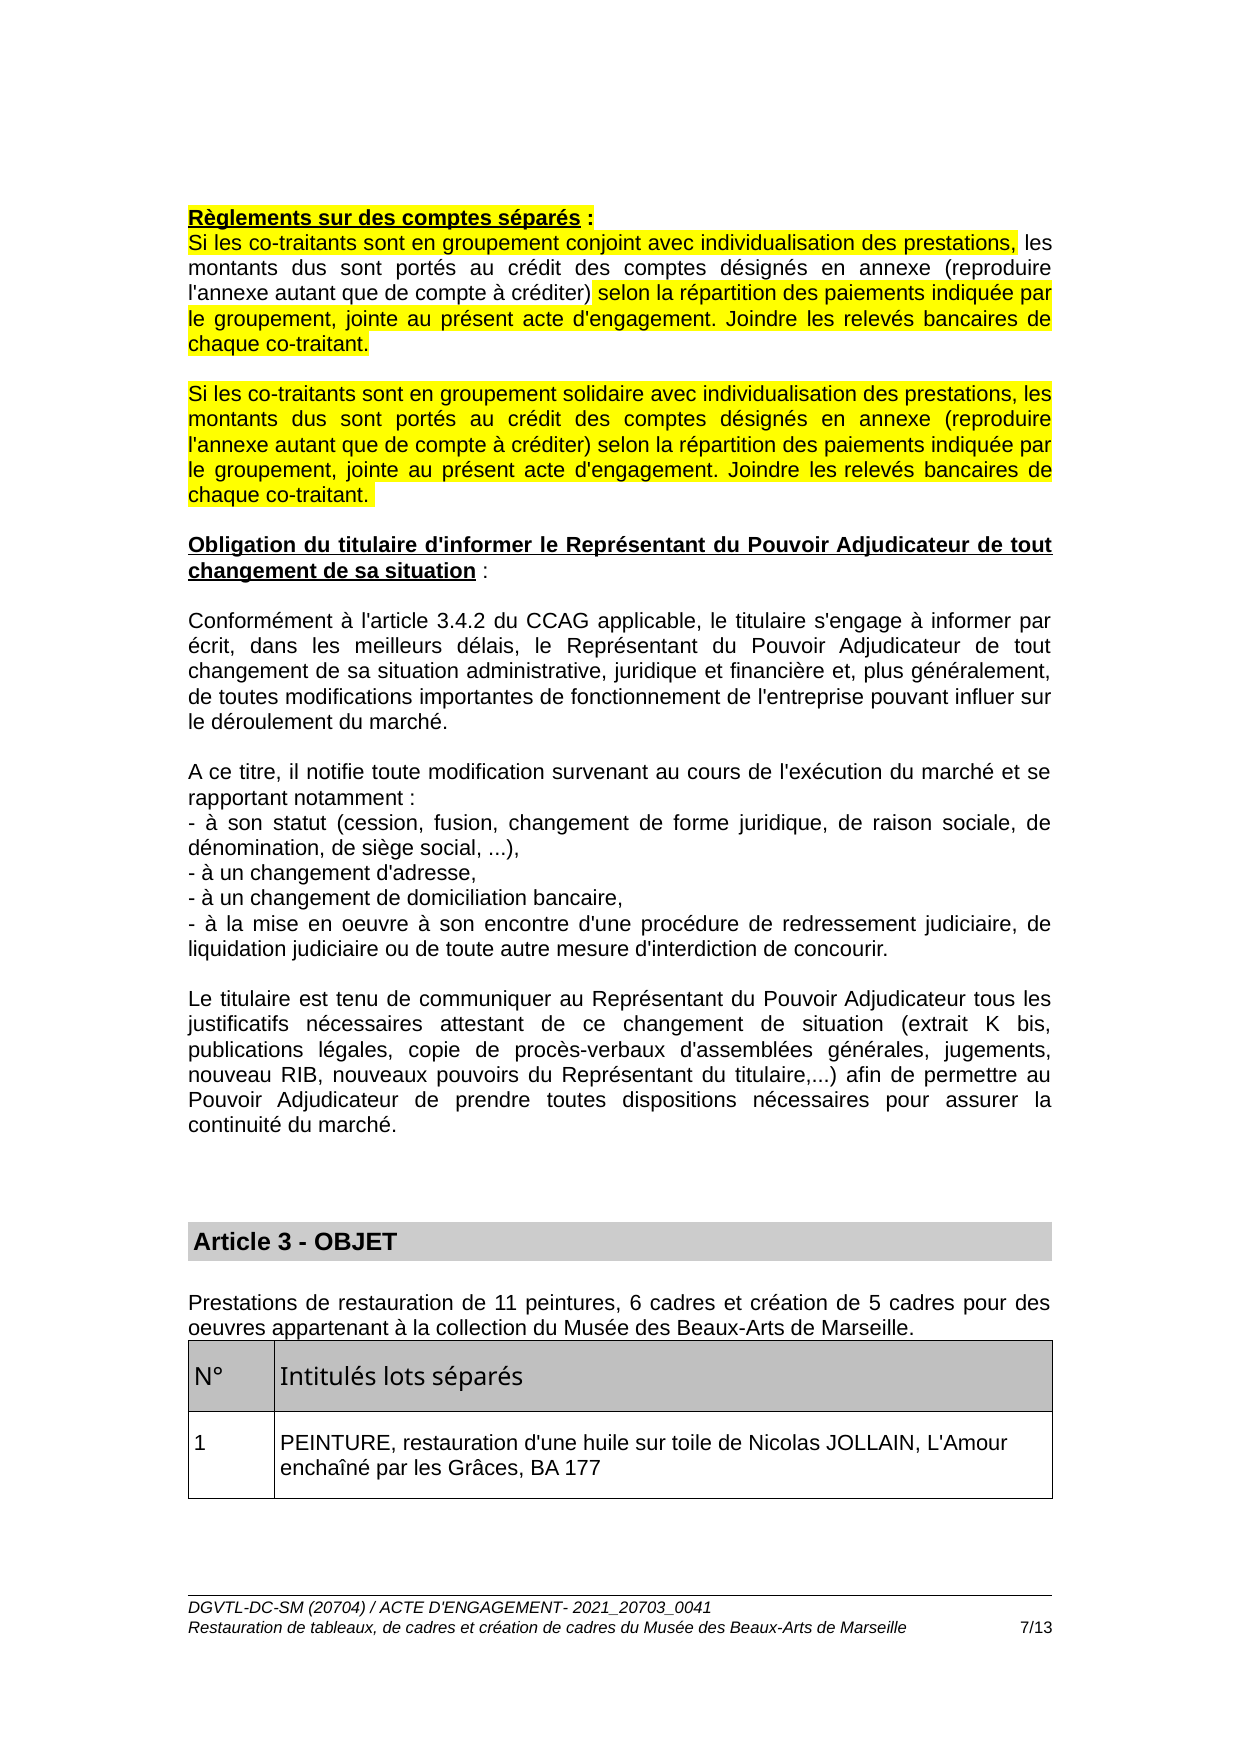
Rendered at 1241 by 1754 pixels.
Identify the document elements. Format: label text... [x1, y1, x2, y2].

table_cell PEINTURE, restauration d'une huile sur toile de Nicolas JOLLAIN, L'Amour enchaîné par les Grâces, BA 177 [275, 1412, 1052, 1498]
text Obligation du titulaire d'informer le Représentant du Pouvoir Adjudicateur de tout [188, 532, 1052, 554]
text Prestations de restauration de 11 peintures, 6 cadres et création de 5 cadres pour des oeuvres appartenant à la collection du Musée des Beaux-Arts de Marseille. [188, 1290, 1052, 1340]
text Le titulaire est tenu de communiquer au Représentant du Pouvoir Adjudicateur tous les justificatifs nécessaires attestant de ce changement de situation (extrait K bis, publications légales, copie de procès-verbaux d'assemblées générales, jugements, nouveau RIB, nouveaux pouvoirs du Représentant du titulaire,...) afin de permettre au Pouvoir Adjudicateur de prendre toutes dispositions nécessaires pour assurer la continuité du marché. [188, 986, 1052, 1137]
text Conformément à l'article 3.4.2 du CCAG applicable, le titulaire s'engage à informer par écrit, dans les meilleurs délais, le Représentant du Pouvoir Adjudicateur de tout changement de sa situation administrative, juridique et financière et, plus généralement, de toutes modifications importantes de fonctionnement de l'entreprise pouvant influer sur le déroulement du marché. [188, 608, 1052, 734]
text - à son statut (cession, fusion, changement de forme juridique, de raison sociale, de dénomination, de siège social, ...), [188, 809, 1052, 860]
table_cell 1 [189, 1412, 274, 1498]
text Si les co-traitants sont en groupement solidaire avec individualisation des prestations, les montants dus sont portés au crédit des comptes désignés en annexe (reproduire l'annexe autant que de compte à créditer) selon la répartition des paiements indiquée par le groupement, jointe au présent acte d'engagement. Joindre les relevés bancaires de chaque co-traitant. [188, 381, 1052, 507]
text A ce titre, il notifie toute modification survenant au cours de l'exécution du marché et se rapportant notamment : [188, 759, 1052, 809]
table_header N° [189, 1341, 274, 1411]
text - à un changement de domiciliation bancaire, [188, 885, 1052, 910]
text changement de sa situation : [188, 555, 1052, 583]
text Si les co-traitants sont en groupement conjoint avec individualisation des prestations, les montants dus sont portés au crédit des comptes désignés en annexe (reproduire l'annexe autant que de compte à créditer) selon la répartition des paiements indiquée par le groupement, jointe au présent acte d'engagement. Joindre les relevés bancaires de chaque co-traitant. [188, 230, 1052, 356]
text - à la mise en oeuvre à son encontre d'une procédure de redressement judiciaire, de liquidation judiciaire ou de toute autre mesure d'interdiction de concourir. [188, 910, 1052, 961]
subtitle OBJET [190, 1224, 1050, 1258]
text Règlements sur des comptes séparés : [188, 204, 1052, 230]
text - à un changement d'adresse, [188, 860, 1052, 885]
table_header Intitulés lots séparés [275, 1341, 1052, 1411]
